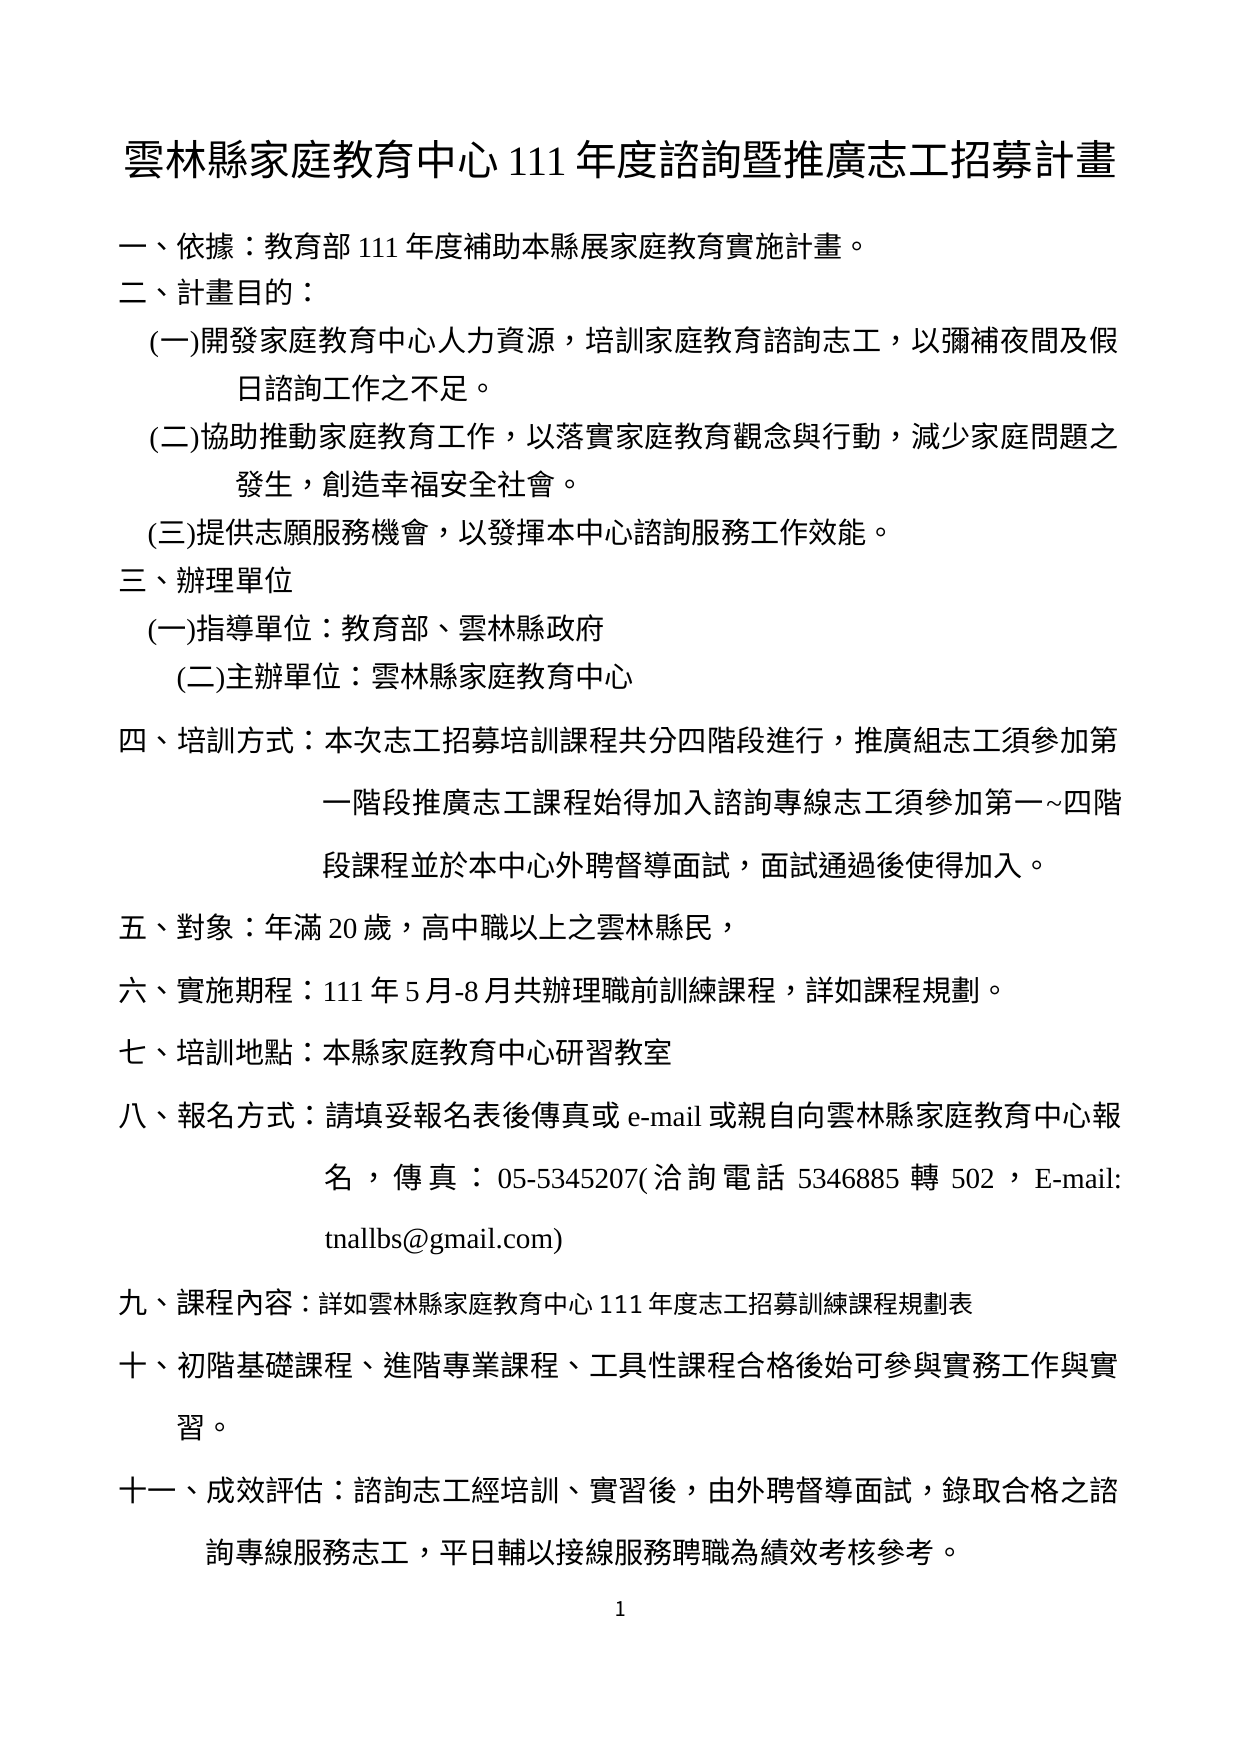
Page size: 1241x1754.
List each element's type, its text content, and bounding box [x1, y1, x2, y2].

text 六、實施期程：111年5月-8月共辦理職前訓練課程，詳如課程規劃。 [118, 947, 1122, 1009]
text 二、計畫目的： [118, 265, 1122, 313]
text (二)協助推動家庭教育工作，以落實家庭教育觀念與行動，減少家庭問題之發生，創造幸福安全社會。 [118, 409, 1122, 505]
text 七、培訓地點：本縣家庭教育中心研習教室 [118, 1009, 1122, 1072]
text 十、初階基礎課程、進階專業課程、工具性課程合格後始可參與實務工作與實習。 [118, 1322, 1122, 1447]
text (一)開發家庭教育中心人力資源，培訓家庭教育諮詢志工，以彌補夜間及假日諮詢工作之不足。 [118, 313, 1122, 409]
text 一、依據：教育部111年度補助本縣展家庭教育實施計畫。 [118, 203, 1122, 265]
text 八、報名方式：請填妥報名表後傳真或e-mail或親自向雲林縣家庭教育中心報名，傳真：05-5345207(洽詢電話5346885轉502，E-mail: tnallbs@gmail.com) [118, 1072, 1122, 1259]
text 十一、成效評估：諮詢志工經培訓、實習後，由外聘督導面試，錄取合格之諮詢專線服務志工，平日輔以接線服務聘職為績效考核參考。 [118, 1447, 1122, 1572]
text 五、對象：年滿20歲，高中職以上之雲林縣民， [118, 884, 1122, 947]
text 三、辦理單位 [118, 553, 1122, 601]
text 九、課程內容：詳如雲林縣家庭教育中心111年度志工招募訓練課程規劃表 [118, 1259, 1122, 1322]
text (一)指導單位：教育部、雲林縣政府 [118, 601, 1122, 649]
text (三)提供志願服務機會，以發揮本中心諮詢服務工作效能。 [118, 505, 1122, 553]
text (二)主辦單位：雲林縣家庭教育中心 [118, 649, 1122, 697]
text 雲林縣家庭教育中心111年度諮詢暨推廣志工招募計畫 [118, 115, 1122, 178]
text 四、培訓方式：本次志工招募培訓課程共分四階段進行，推廣組志工須參加第一階段推廣志工課程始得加入諮詢專線志工須參加第一~四階段課程並於本中心外聘督導面試，面試通過後使得加入。 [118, 697, 1122, 884]
